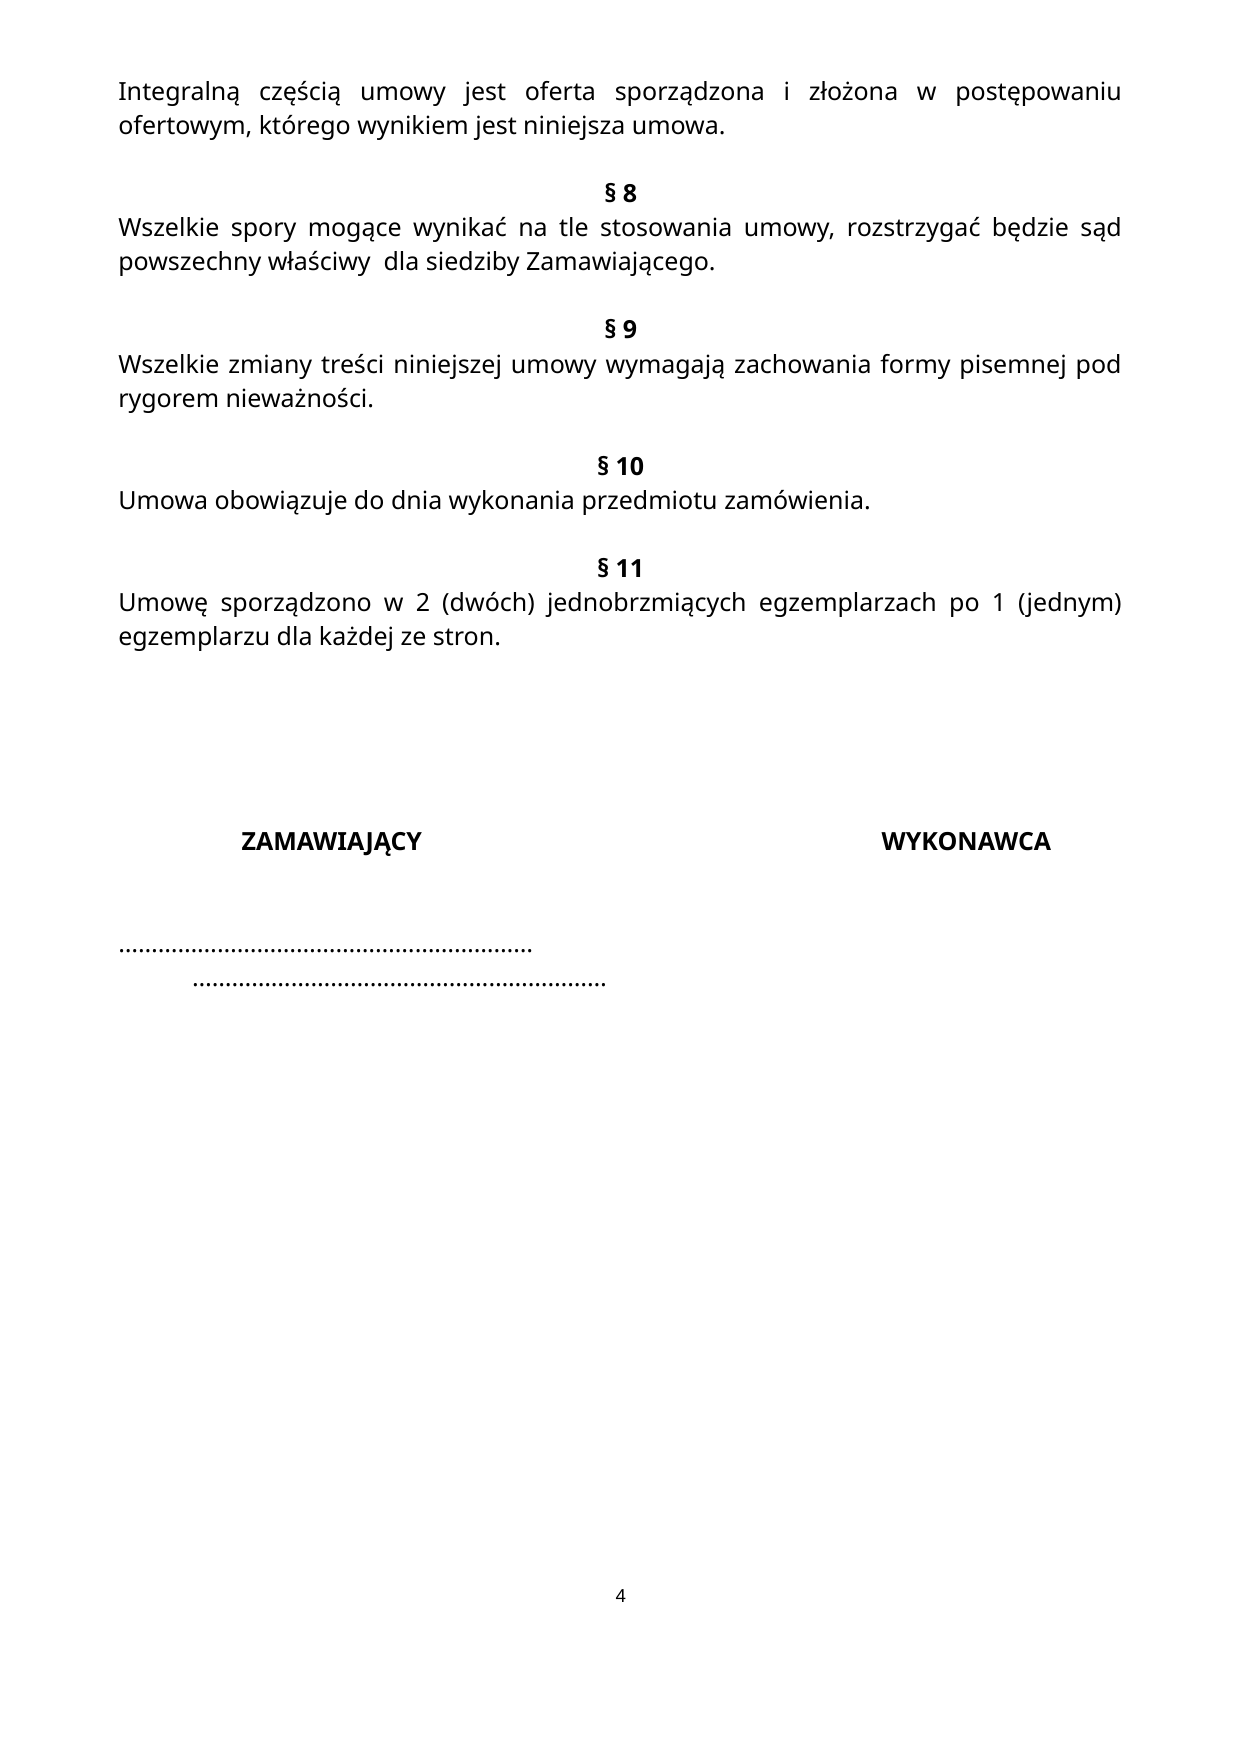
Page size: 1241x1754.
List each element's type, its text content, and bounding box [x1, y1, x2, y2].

text Umowę sporządzono w 2 (dwóch) jednobrzmiących egzemplarzach po 1 (jednym) egzemplarzu dla każdej ze stron. [118, 585, 1123, 653]
text § 10 [118, 448, 1123, 482]
text Wszelkie spory mogące wynikać na tle stosowania umowy, rozstrzygać będzie sąd powszechny właściwy dla siedziby Zamawiającego. [118, 210, 1123, 278]
text § 11 [118, 551, 1123, 585]
text § 8 [118, 176, 1123, 210]
text Wszelkie zmiany treści niniejszej umowy wymagają zachowania formy pisemnej pod rygorem nieważności. [118, 346, 1123, 414]
text § 9 [118, 312, 1123, 346]
text ……………………………………………………… ……………………………………………………… [118, 925, 1123, 993]
text Integralną częścią umowy jest oferta sporządzona i złożona w postępowaniu ofertowym, którego wynikiem jest niniejsza umowa. [118, 74, 1123, 142]
text Umowa obowiązuje do dnia wykonania przedmiotu zamówienia. [118, 482, 1123, 517]
text ZAMAWIAJĄCY WYKONAWCA [118, 823, 1123, 857]
